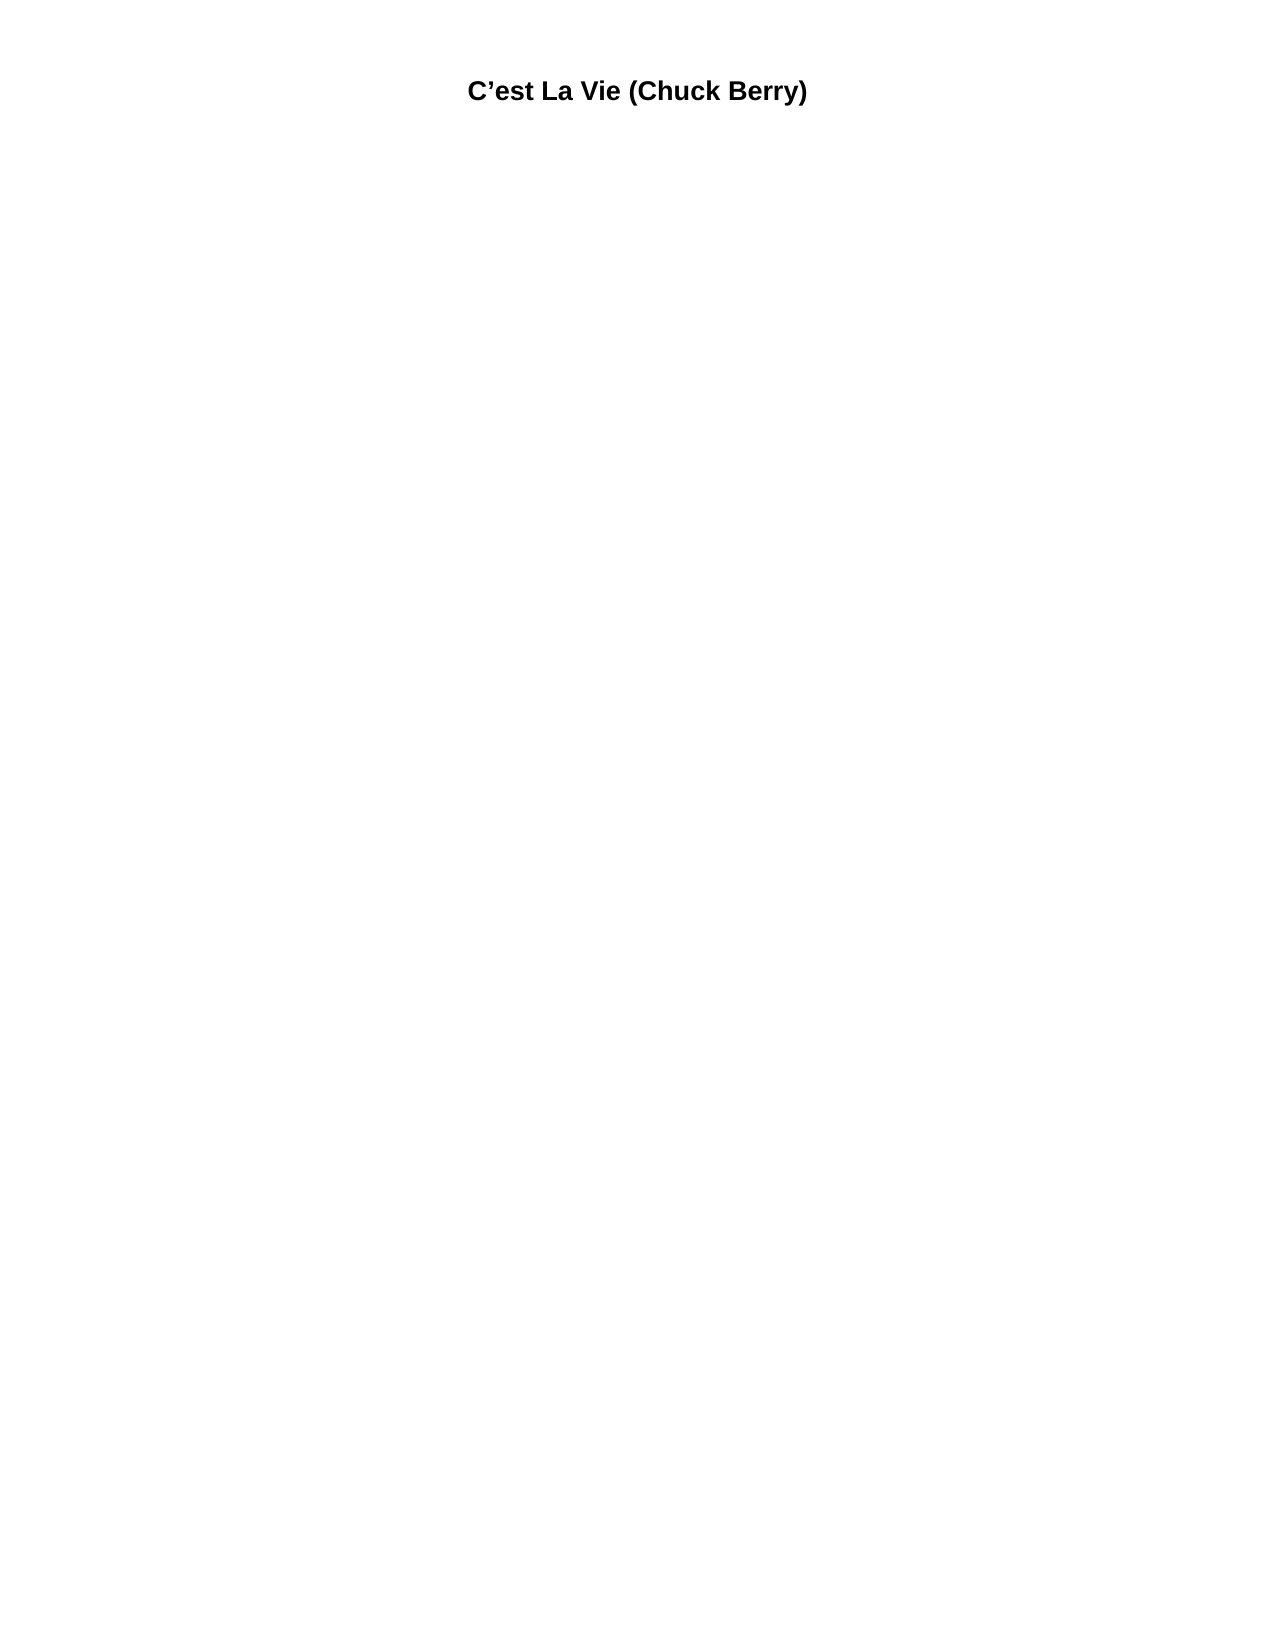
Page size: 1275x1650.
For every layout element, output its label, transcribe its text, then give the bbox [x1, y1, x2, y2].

text C’est La Vie (Chuck Berry) [75, 75, 1200, 106]
